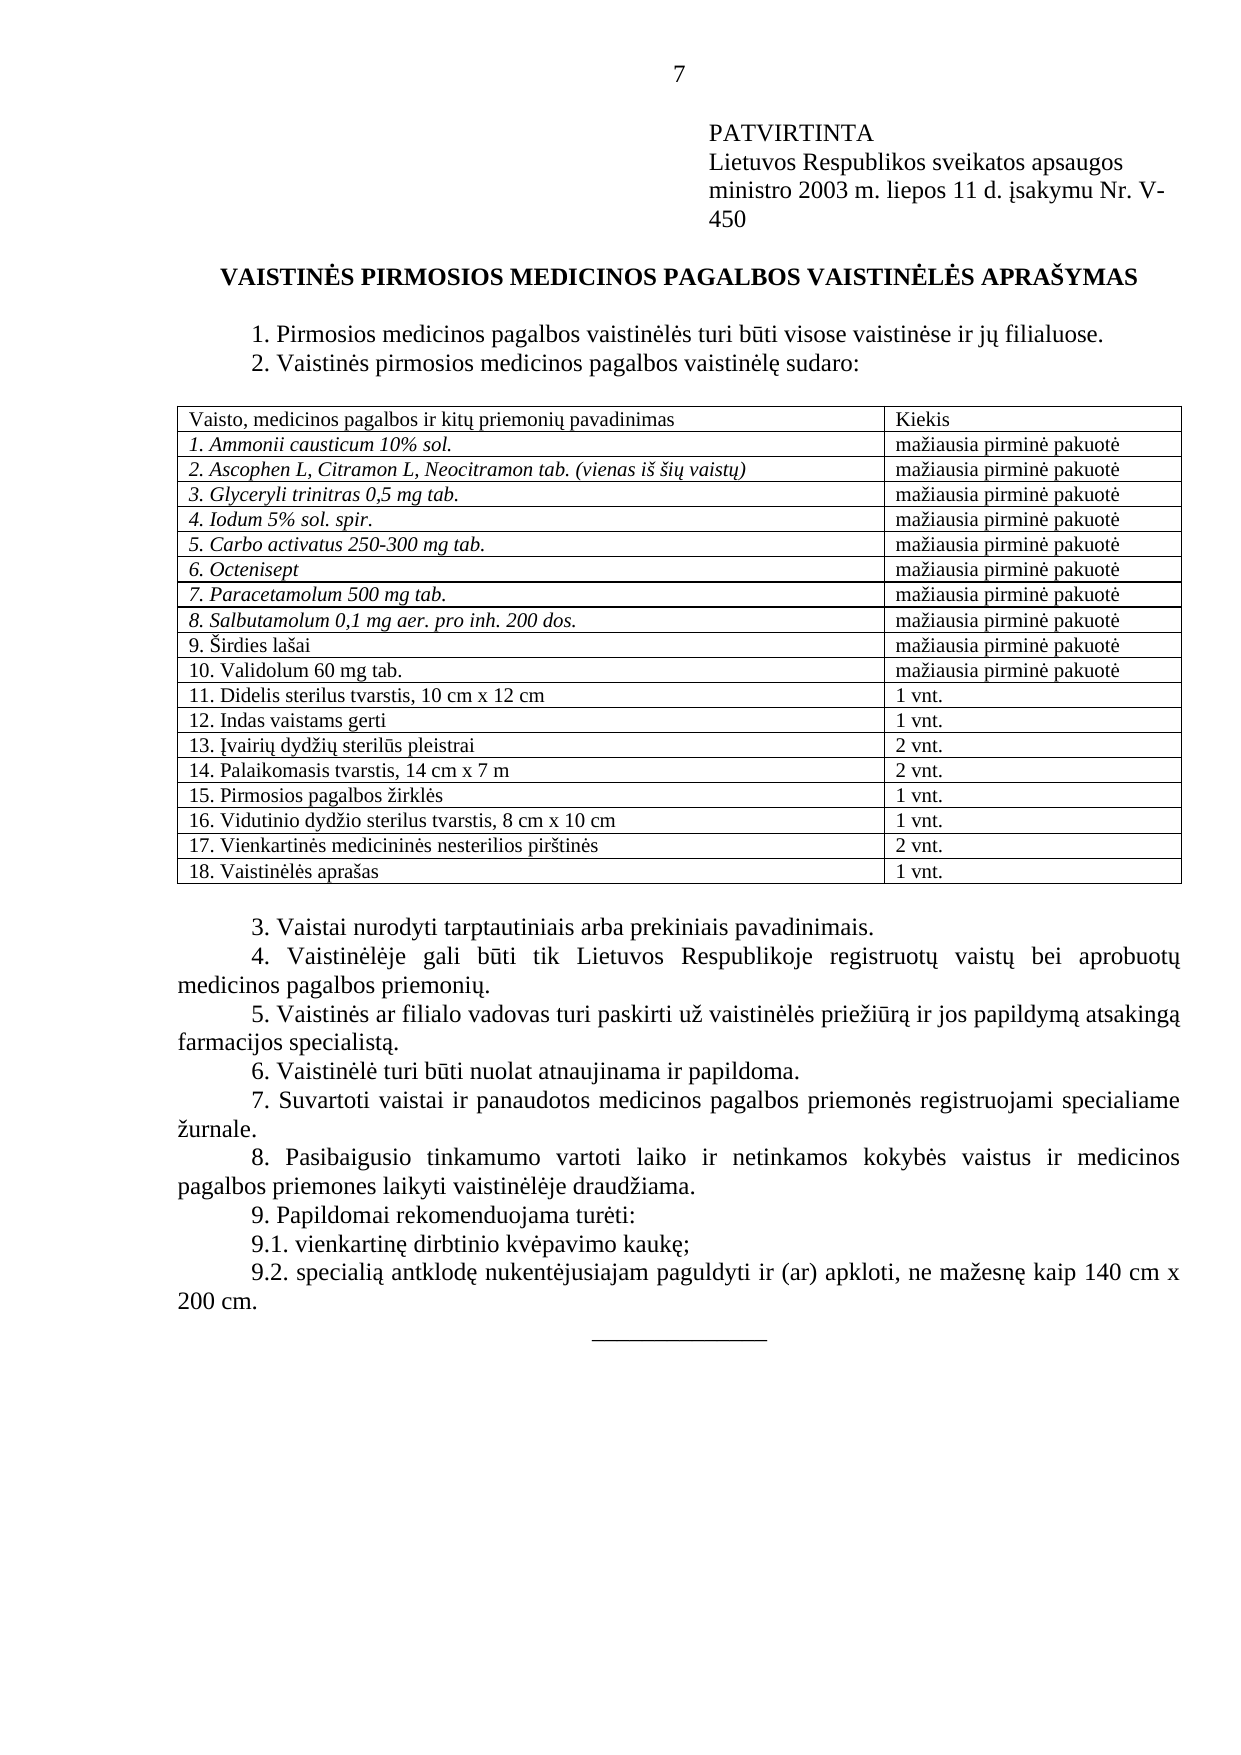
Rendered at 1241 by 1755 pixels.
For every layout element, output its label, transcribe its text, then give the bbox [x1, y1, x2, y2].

table_header Kiekis [885, 407, 1181, 431]
table_cell 9. Širdies lašai [178, 633, 884, 657]
table_cell 1 vnt. [885, 808, 1181, 832]
table_cell mažiausia pirminė pakuotė [885, 658, 1181, 682]
table_cell 16. Vidutinio dydžio sterilus tvarstis, 8 cm x 10 cm [178, 808, 884, 832]
table_cell 1 vnt. [885, 708, 1181, 732]
table_cell mažiausia pirminė pakuotė [885, 482, 1181, 506]
text VAISTINĖS PIRMOSIOS MEDICINOS PAGALBOS VAISTINĖLĖS APRAŠYMAS [177, 262, 1181, 291]
text 5. Vaistinės ar filialo vadovas turi paskirti už vaistinėlės priežiūrą ir jos papildymą atsakingą farmacijos specialistą. [177, 999, 1181, 1056]
text 1. Pirmosios medicinos pagalbos vaistinėlės turi būti visose vaistinėse ir jų filialuose. [177, 319, 1181, 348]
table_cell 4. Iodum 5% sol. spir. [178, 507, 884, 531]
table_cell 13. Įvairių dydžių sterilūs pleistrai [178, 733, 884, 757]
table_cell mažiausia pirminė pakuotė [885, 457, 1181, 481]
text 9. Papildomai rekomenduojama turėti: [177, 1200, 1181, 1229]
table_cell 7. Paracetamolum 500 mg tab. [178, 583, 884, 606]
table_cell 1 vnt. [885, 783, 1181, 807]
table_header Vaisto, medicinos pagalbos ir kitų priemonių pavadinimas [178, 407, 884, 431]
table_cell 1 vnt. [885, 859, 1181, 883]
table_cell mažiausia pirminė pakuotė [885, 557, 1181, 581]
table_cell 18. Vaistinėlės aprašas [178, 859, 884, 883]
table_cell 10. Validolum 60 mg tab. [178, 658, 884, 682]
table_cell 5. Carbo activatus 250-300 mg tab. [178, 532, 884, 556]
table_cell 2. Ascophen L, Citramon L, Neocitramon tab. (vienas iš šių vaistų) [178, 457, 884, 481]
table_cell mažiausia pirminė pakuotė [885, 608, 1181, 632]
text 3. Vaistai nurodyti tarptautiniais arba prekiniais pavadinimais. [177, 912, 1181, 941]
table_cell 2 vnt. [885, 758, 1181, 782]
text 4. Vaistinėlėje gali būti tik Lietuvos Respublikoje registruotų vaistų bei aprobuotų medicinos pagalbos priemonių. [177, 941, 1181, 999]
table_cell 6. Octenisept [178, 557, 884, 581]
table_cell mažiausia pirminė pakuotė [885, 532, 1181, 556]
table_cell mažiausia pirminė pakuotė [885, 432, 1181, 456]
table_cell 11. Didelis sterilus tvarstis, 10 cm x 12 cm [178, 683, 884, 707]
table_cell 8. Salbutamolum 0,1 mg aer. pro inh. 200 dos. [178, 608, 884, 632]
text 8. Pasibaigusio tinkamumo vartoti laiko ir netinkamos kokybės vaistus ir medicinos pagalbos priemones laikyti vaistinėlėje draudžiama. [177, 1142, 1181, 1200]
text 450 [177, 204, 1181, 233]
text ______________ [177, 1315, 1181, 1344]
table_cell mažiausia pirminė pakuotė [885, 583, 1181, 606]
table_cell 15. Pirmosios pagalbos žirklės [178, 783, 884, 807]
table_cell mažiausia pirminė pakuotė [885, 633, 1181, 657]
table_cell 1 vnt. [885, 683, 1181, 707]
table_cell 14. Palaikomasis tvarstis, 14 cm x 7 m [178, 758, 884, 782]
table_cell 1. Ammonii causticum 10% sol. [178, 432, 884, 456]
table_cell 2 vnt. [885, 733, 1181, 757]
text Lietuvos Respublikos sveikatos apsaugos [177, 147, 1181, 176]
table_cell 17. Vienkartinės medicininės nesterilios pirštinės [178, 834, 884, 857]
table_cell 3. Glyceryli trinitras 0,5 mg tab. [178, 482, 884, 506]
table_cell 2 vnt. [885, 834, 1181, 857]
text 7. Suvartoti vaistai ir panaudotos medicinos pagalbos priemonės registruojami specialiame žurnale. [177, 1085, 1181, 1142]
table_cell 12. Indas vaistams gerti [178, 708, 884, 732]
text 2. Vaistinės pirmosios medicinos pagalbos vaistinėlę sudaro: [177, 348, 1181, 377]
text PATVIRTINTA [709, 118, 1181, 147]
text 9.2. specialią antklodę nukentėjusiajam paguldyti ir (ar) apkloti, ne mažesnę kaip 140 cm x 200 cm. [177, 1257, 1181, 1315]
text 9.1. vienkartinę dirbtinio kvėpavimo kaukę; [177, 1229, 1181, 1257]
table_cell mažiausia pirminė pakuotė [885, 507, 1181, 531]
text 6. Vaistinėlė turi būti nuolat atnaujinama ir papildoma. [177, 1056, 1181, 1085]
text ministro 2003 m. liepos 11 d. įsakymu Nr. V- [177, 176, 1181, 204]
